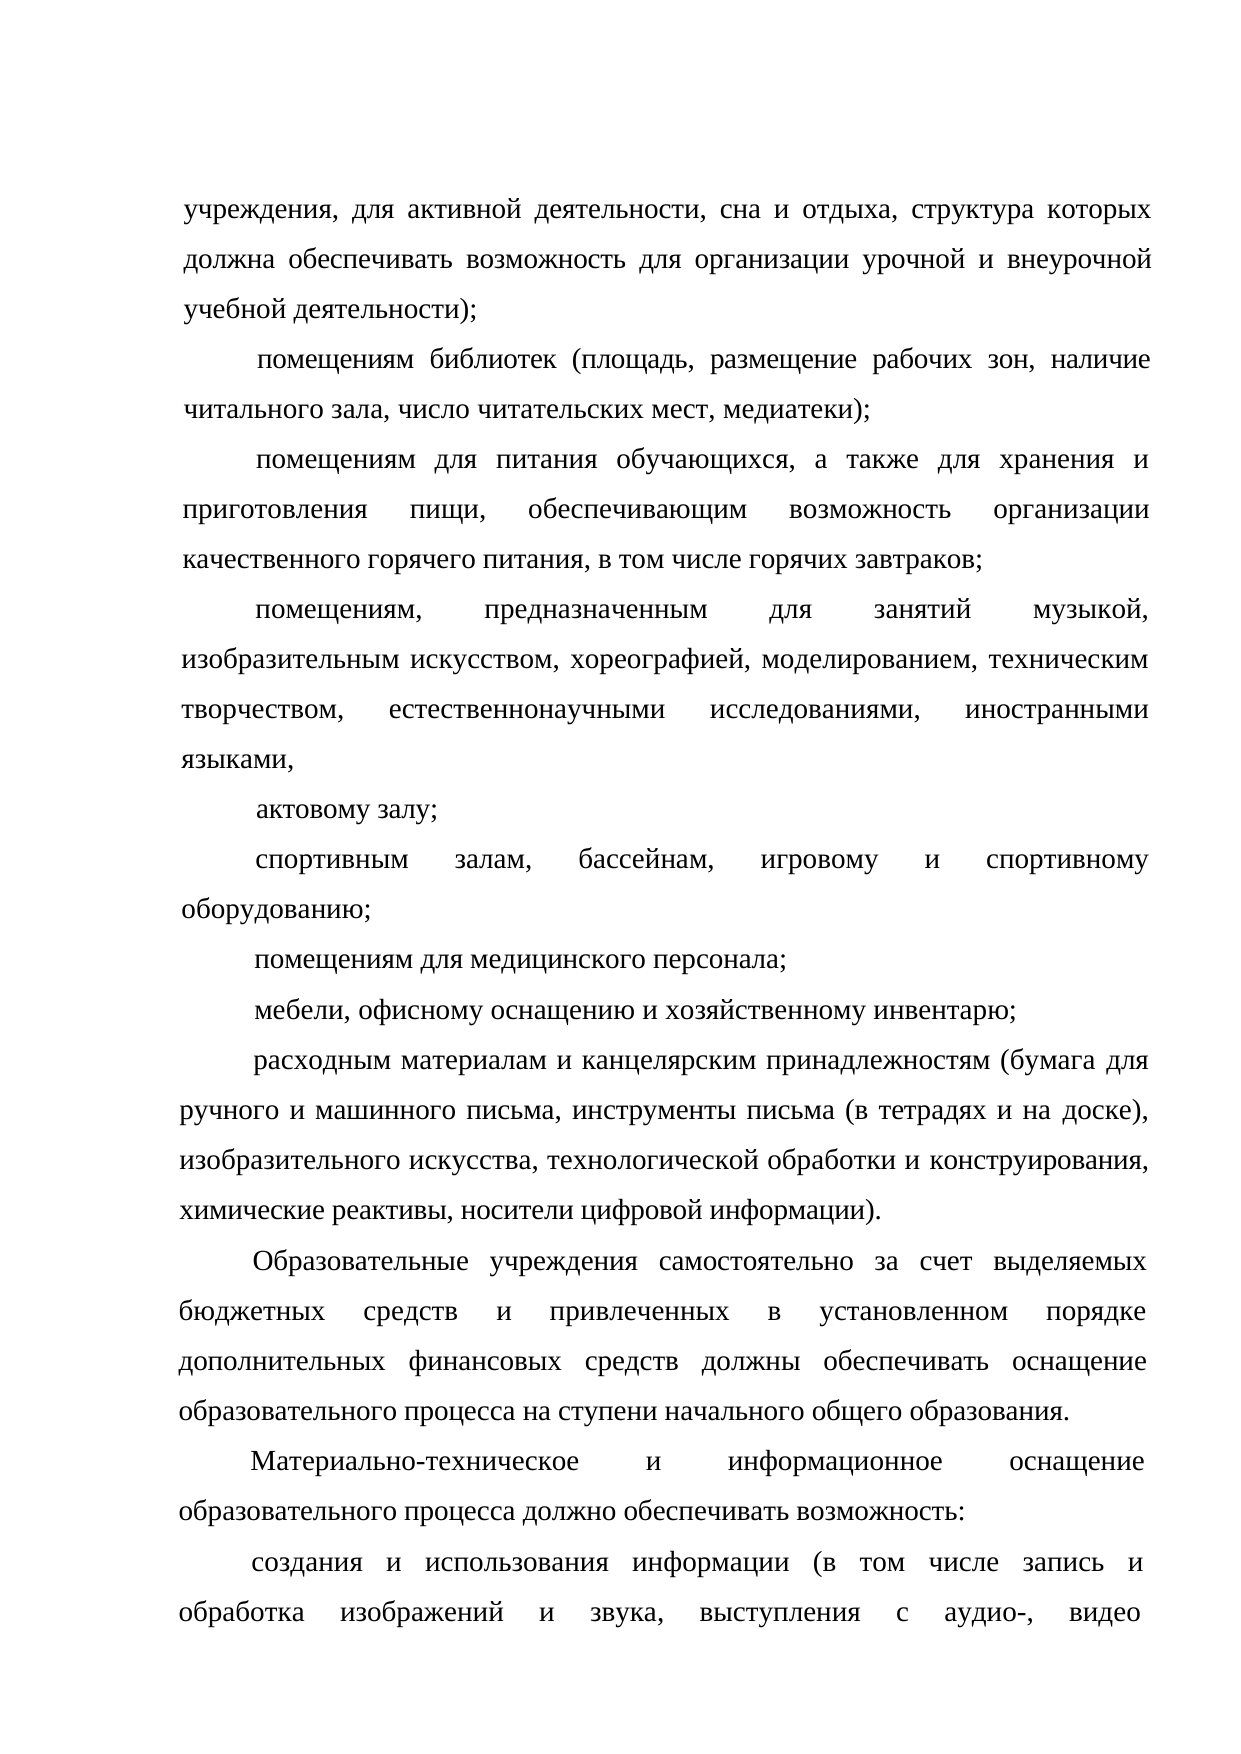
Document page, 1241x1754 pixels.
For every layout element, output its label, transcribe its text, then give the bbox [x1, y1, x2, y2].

text актовому залу; [256, 779, 1152, 829]
text Образовательные учреждения самостоятельно за счет выделяемых бюджетных средств и привлеченных в установленном порядке дополнительных финансовых средств должны обеспечивать оснащение образовательного процесса на ступени начального общего образования. [178, 1230, 1147, 1430]
text помещениям для медицинского персонала; [254, 929, 1152, 979]
text расходным материалам и канцелярским принадлежностям (бумага для ручного и машинного письма, инструменты письма (в тетрадях и на доске), изобразительного искусства, технологической обработки и конструирования, химические реактивы, носители цифровой информации). [179, 1030, 1149, 1230]
text создания и использования информации (в том числе запись и обработка изображений и звука, выступления с аудио-, видео [178, 1532, 1144, 1632]
text помещениям библиотек (площадь, размещение рабочих зон, наличие читального зала, число читательских мест, медиатеки); [183, 328, 1151, 428]
text Материально-техническое и информационное оснащение образовательного процесса должно обеспечивать возможность: [178, 1431, 1145, 1531]
text мебели, офисному оснащению и хозяйственному инвентарю; [254, 979, 1152, 1029]
text спортивным залам, бассейнам, игровому и спортивному оборудованию; [181, 829, 1150, 929]
text помещениям, предназначенным для занятий музыкой, изобразительным искусством, хореографией, моделированием, техническим творчеством, естественнонаучными исследованиями, иностранными языками, [181, 578, 1149, 778]
text учреждения, для активной деятельности, сна и отдыха, структура которых должна обеспечивать возможность для организации урочной и внеурочной учебной деятельности); [183, 178, 1152, 328]
text помещениям для питания обучающихся, а также для хранения и приготовления пищи, обеспечивающим возможность организации качественного горячего питания, в том числе горячих завтраков; [182, 428, 1150, 578]
